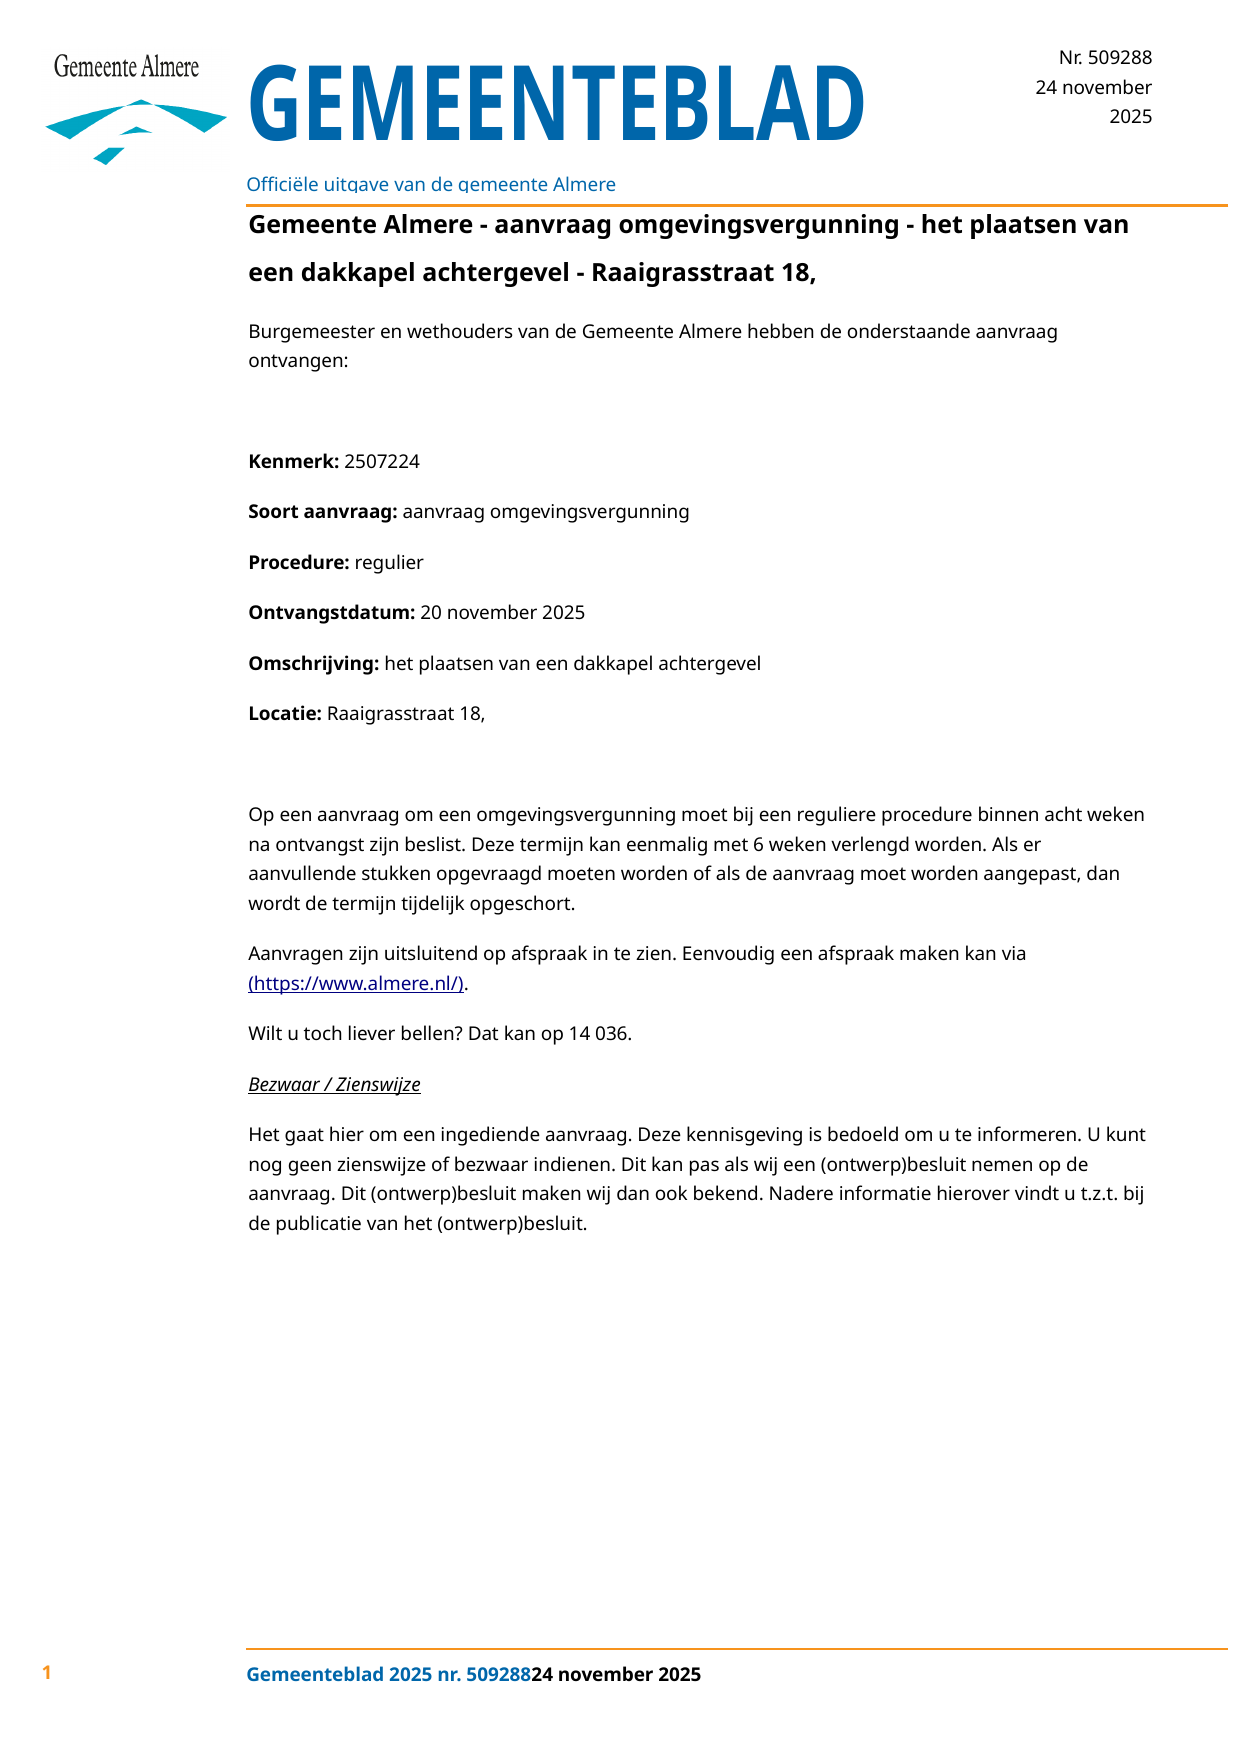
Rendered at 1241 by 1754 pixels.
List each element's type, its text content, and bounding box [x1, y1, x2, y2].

text Bezwaar / Zienswijze [248, 1071, 1152, 1097]
text Procedure: regulier [248, 549, 1152, 575]
text Gemeente Almere - aanvraag omgevingsvergunning - het plaatsen van een dakkapel achtergevel - Raaigrasstraat 18, [248, 207, 1152, 288]
text Aanvragen zijn uitsluitend op afspraak in te zien. Eenvoudig een afspraak maken kan via (https://www.almere.nl/). [248, 940, 1152, 996]
text Burgemeester en wethouders van de Gemeente Almere hebben de onderstaande aanvraag ontvangen: [248, 318, 1152, 373]
text Op een aanvraag om een omgevingsvergunning moet bij een reguliere procedure binnen acht weken na ontvangst zijn beslist. Deze termijn kan eenmalig met 6 weken verlengd worden. Als er aanvullende stukken opgevraagd moeten worden of als de aanvraag moet worden aangepast, dan wordt de termijn tijdelijk opgeschort. [248, 801, 1152, 916]
picture [41, 47, 231, 172]
text Kenmerk: 2507224 [248, 448, 1152, 474]
text Wilt u toch liever bellen? Dat kan op 14 036. [248, 1020, 1152, 1046]
text Omschrijving: het plaatsen van een dakkapel achtergevel [248, 650, 1152, 676]
text Locatie: Raaigrasstraat 18, [248, 700, 1152, 726]
text Het gaat hier om een ingediende aanvraag. Deze kennisgeving is bedoeld om u te informeren. U kunt nog geen zienswijze of bezwaar indienen. Dit kan pas als wij een (ontwerp)besluit nemen op de aanvraag. Dit (ontwerp)besluit maken wij dan ook bekend. Nadere informatie hierover vindt u t.z.t. bij de publicatie van het (ontwerp)besluit. [248, 1121, 1152, 1236]
text Ontvangstdatum: 20 november 2025 [248, 599, 1152, 625]
text Soort aanvraag: aanvraag omgevingsvergunning [248, 499, 1152, 524]
